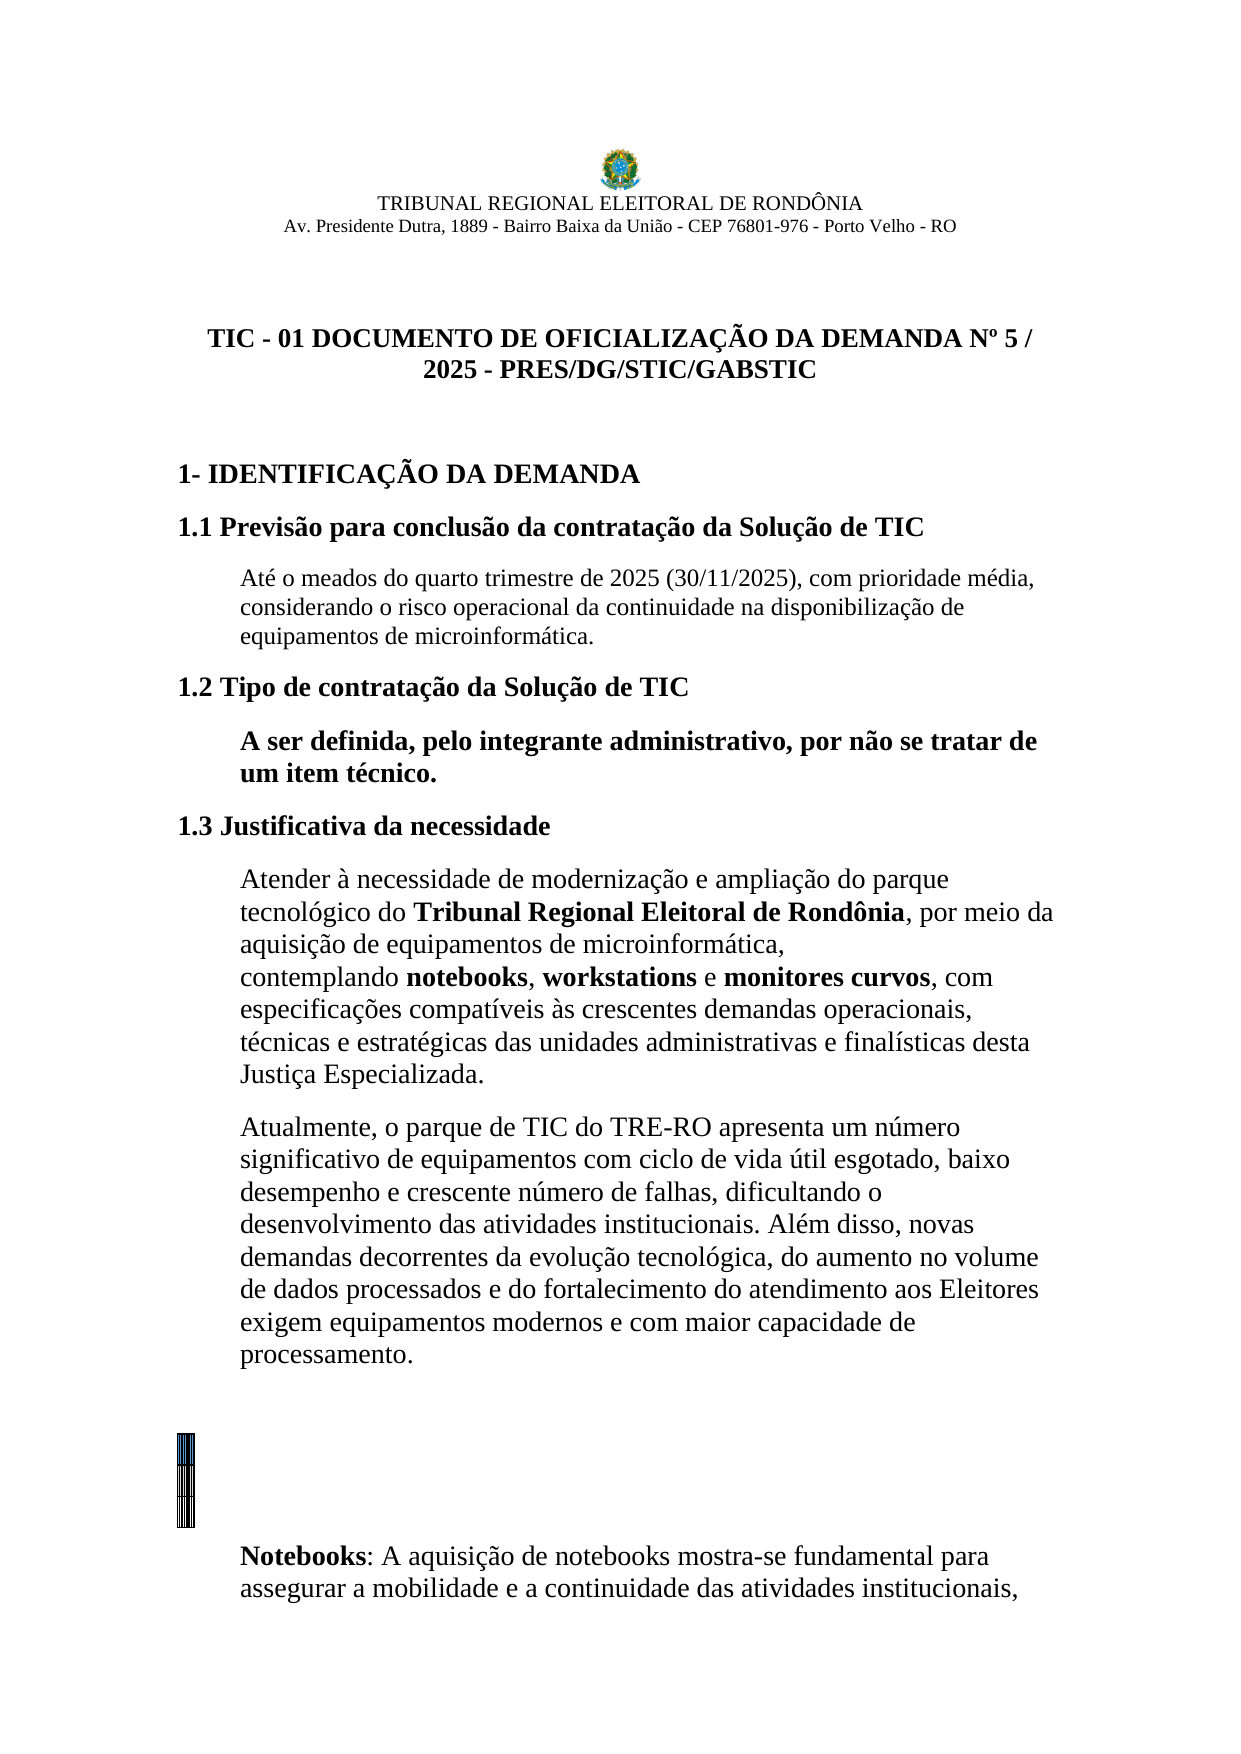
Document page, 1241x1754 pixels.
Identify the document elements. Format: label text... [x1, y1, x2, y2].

text 1.1 Previsão para conclusão da contratação da Solução de TIC [177, 510, 1063, 543]
text Av. Presidente Dutra, 1889 - Bairro Baixa da União - CEP 76801-976 - Porto Velho - RO [177, 215, 1063, 237]
text Atualmente, o parque de TIC do TRE-RO apresenta um número significativo de equipamentos com ciclo de vida útil esgotado, baixo desempenho e crescente número de falhas, dificultando o desenvolvimento das atividades institucionais. Além disso, novas demandas decorrentes da evolução tecnológica, do aumento no volume de dados processados e do fortalecimento do atendimento aos Eleitores exigem equipamentos modernos e com maior capacidade de processamento. [240, 1110, 1063, 1369]
text A ser definida, pelo integrante administrativo, por não se tratar de um item técnico. [240, 724, 1063, 788]
text Notebooks: A aquisição de notebooks mostra-se fundamental para assegurar a mobilidade e a continuidade das atividades institucionais, [240, 1539, 1063, 1603]
text TRIBUNAL REGIONAL ELEITORAL DE RONDÔNIA [177, 191, 1063, 215]
text 1- IDENTIFICAÇÃO DA DEMANDA [177, 457, 1063, 489]
text Até o meados do quarto trimestre de 2025 (30/11/2025), com prioridade média, considerando o risco operacional da continuidade na disponibilização de equipamentos de microinformática. [240, 563, 1063, 650]
text 1.2 Tipo de contratação da Solução de TIC [177, 671, 1063, 703]
text 1.3 Justificativa da necessidade [177, 809, 1063, 842]
text TIC - 01 Documento de Oficialização da Demanda nº 5 / 2025 - PRES/DG/STIC/GABSTIC [177, 322, 1063, 384]
text Atender à necessidade de modernização e ampliação do parque tecnológico do Tribunal Regional Eleitoral de Rondônia, por meio da aquisição de equipamentos de microinformática, contemplando notebooks, workstations e monitores curvos, com especificações compatíveis às crescentes demandas operacionais, técnicas e estratégicas das unidades administrativas e finalísticas desta Justiça Especializada. [240, 863, 1063, 1089]
